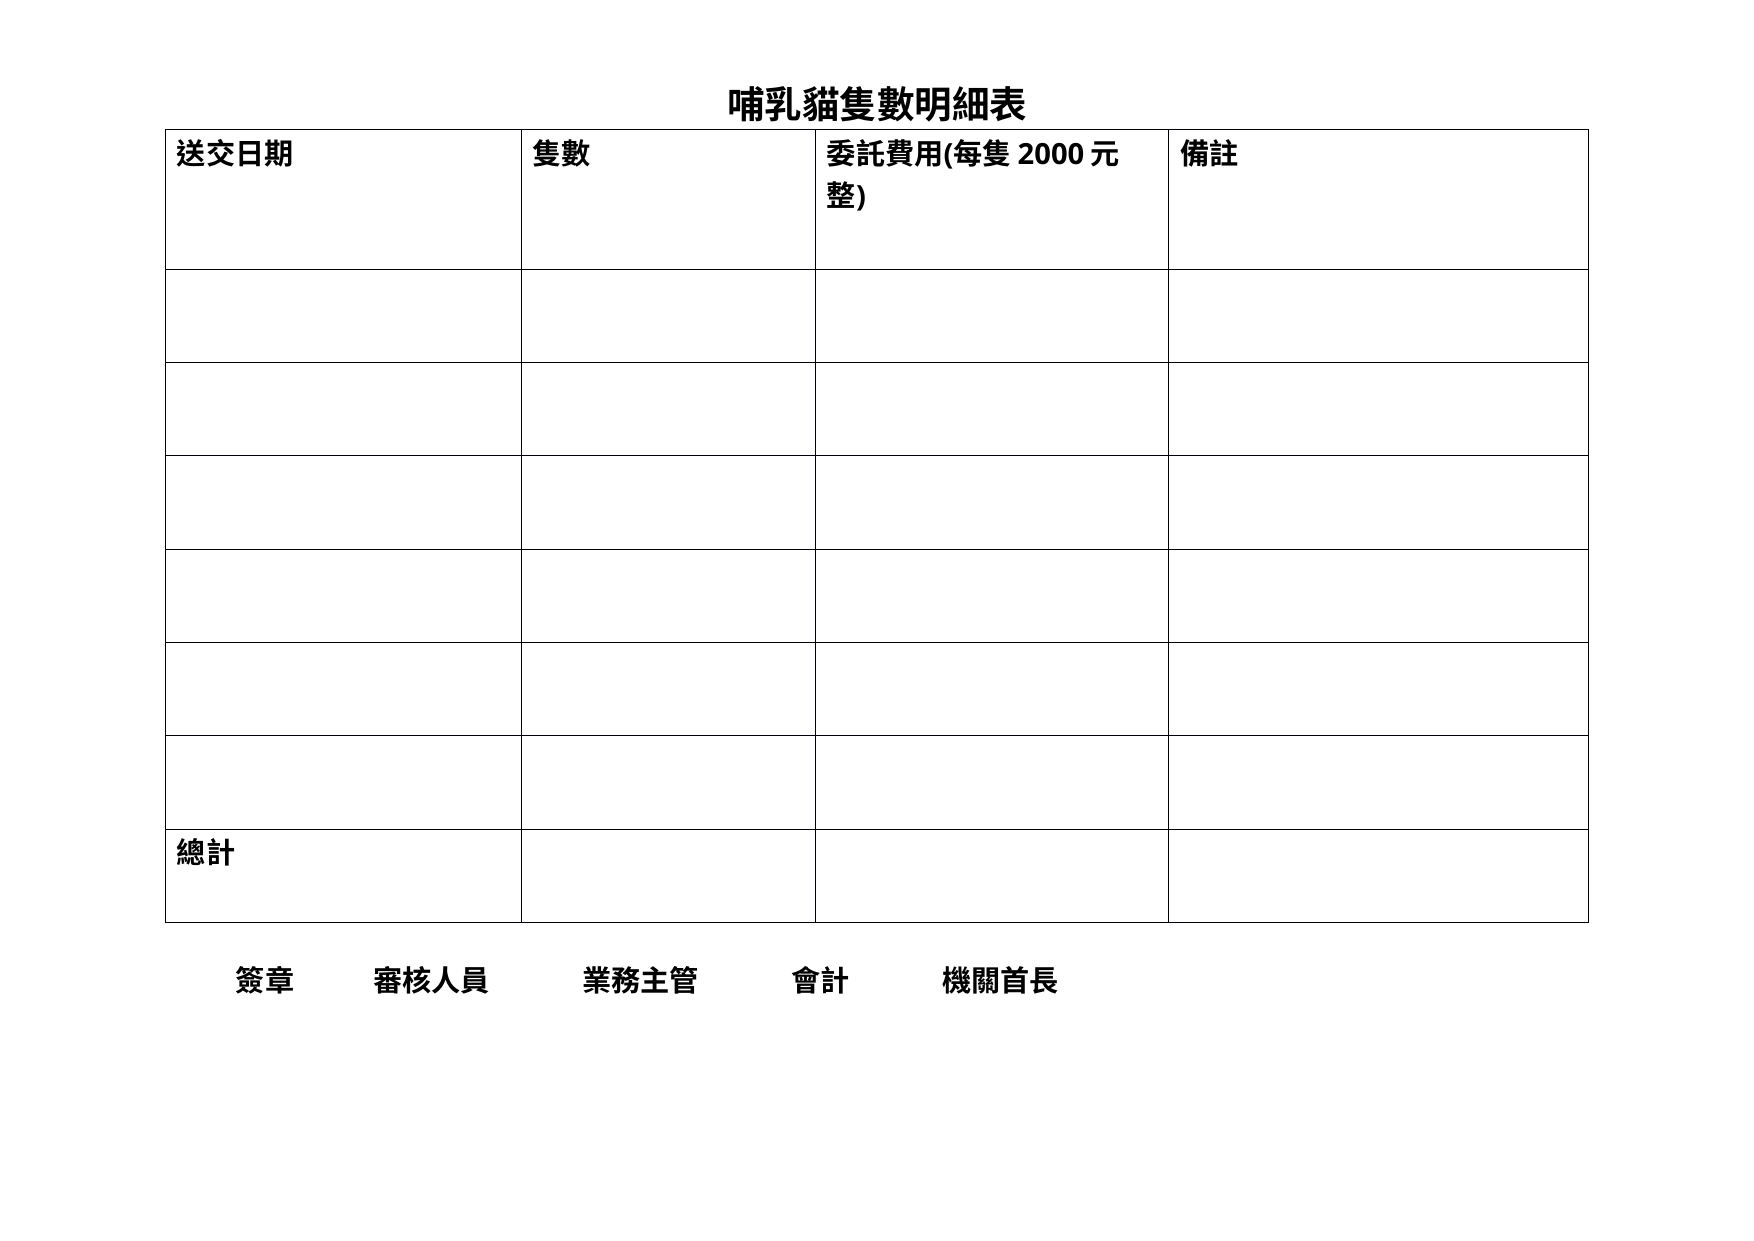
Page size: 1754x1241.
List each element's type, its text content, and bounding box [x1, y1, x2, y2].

table_cell [166, 736, 521, 829]
table_cell [1169, 270, 1588, 362]
text 哺乳貓隻數明細表 [75, 75, 1679, 129]
table_cell [522, 363, 815, 455]
table_cell [1169, 550, 1588, 642]
table_cell [1169, 456, 1588, 549]
table_cell [166, 456, 521, 549]
table_cell [816, 270, 1168, 362]
table_cell [166, 550, 521, 642]
table_cell [1169, 736, 1588, 829]
table_cell [166, 363, 521, 455]
table_cell [522, 550, 815, 642]
table_header 隻數 [522, 130, 815, 269]
table_cell [816, 736, 1168, 829]
table_cell [1169, 643, 1588, 735]
table_header 備註 [1169, 130, 1588, 269]
table_cell [1169, 363, 1588, 455]
table_cell [166, 643, 521, 735]
text 簽章 審核人員 業務主管 會計 機關首長 [75, 957, 1679, 999]
table_cell [522, 830, 815, 922]
table_cell [522, 270, 815, 362]
table_cell [522, 456, 815, 549]
table_cell 總計 [166, 830, 521, 922]
table_cell [816, 643, 1168, 735]
table_cell [816, 550, 1168, 642]
table_cell [816, 830, 1168, 922]
table_cell [522, 736, 815, 829]
table_cell [1169, 830, 1588, 922]
table_header 委託費用(每隻2000元整) [816, 130, 1168, 269]
table_cell [166, 270, 521, 362]
table_cell [816, 456, 1168, 549]
table_header 送交日期 [166, 130, 521, 269]
table_cell [522, 643, 815, 735]
table_cell [816, 363, 1168, 455]
